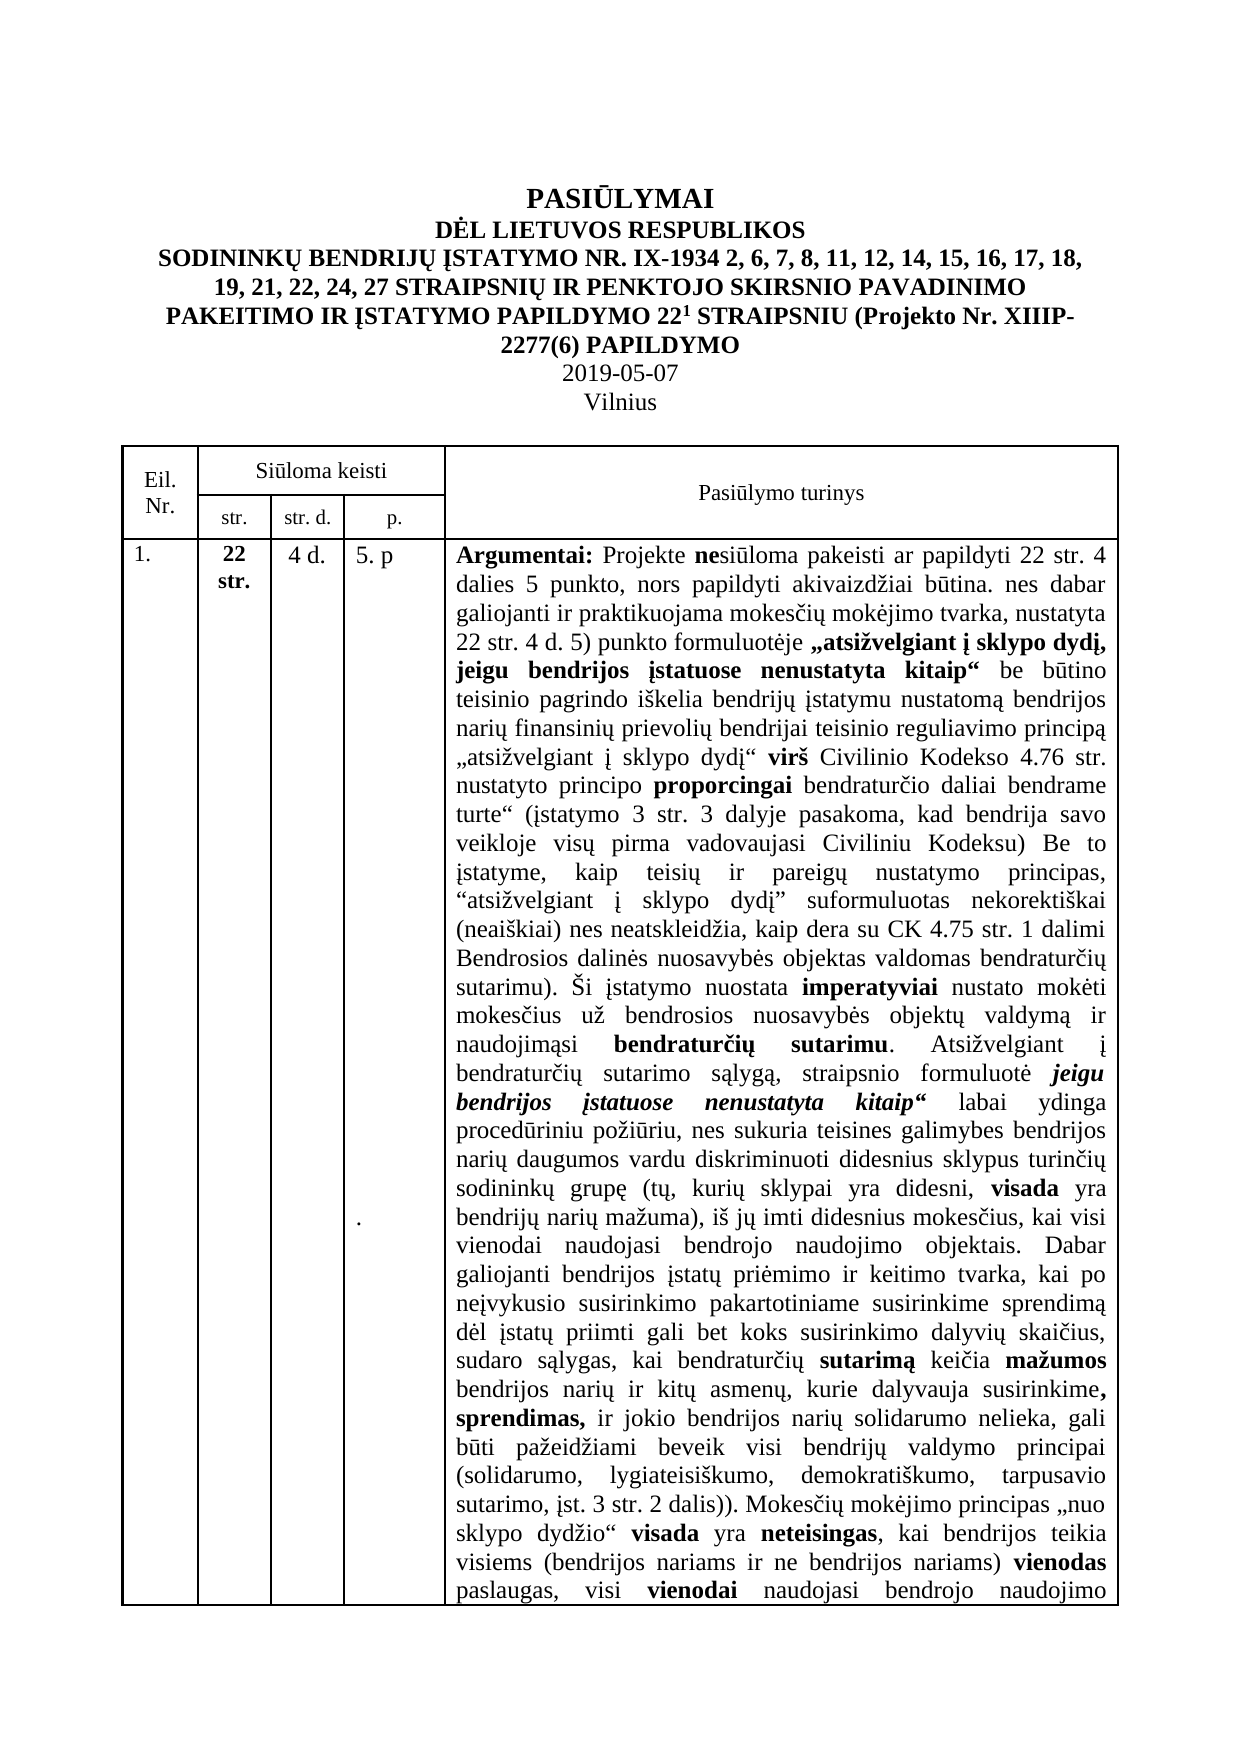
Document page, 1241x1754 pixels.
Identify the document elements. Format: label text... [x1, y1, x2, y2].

text 2019-05-07 [148, 358, 1093, 387]
table_header Siūloma keisti [199, 447, 444, 494]
table_cell 1. [124, 540, 197, 1604]
table_header Eil. Nr. [124, 447, 197, 538]
table_cell Argumentai: Projekte nesiūloma pakeisti ar papildyti 22 str. 4 dalies 5 punkto, nors papildyti akivaizdžiai būtina. nes dabar galiojanti ir praktikuojama mokesčių mokėjimo tvarka, nustatyta 22 str. 4 d. 5) punkto formuluotėje „atsižvelgiant į sklypo dydį, jeigu bendrijos įstatuose nenustatyta kitaip“ be būtino teisinio pagrindo iškelia bendrijų įstatymu nustatomą bendrijos narių finansinių prievolių bendrijai teisinio reguliavimo principą „atsižvelgiant į sklypo dydį“ virš Civilinio Kodekso 4.76 str. nustatyto principo proporcingai bendraturčio daliai bendrame turte“ (įstatymo 3 str. 3 dalyje pasakoma, kad bendrija savo veikloje visų pirma vadovaujasi Civiliniu Kodeksu) Be to įstatyme, kaip teisių ir pareigų nustatymo principas, “atsižvelgiant į sklypo dydį” suformuluotas nekorektiškai (neaiškiai) nes neatskleidžia, kaip dera su CK 4.75 str. 1 dalimi Bendrosios dalinės nuosavybės objektas valdomas bendraturčių sutarimu). Ši įstatymo nuostata imperatyviai nustato mokėti mokesčius už bendrosios nuosavybės objektų valdymą ir naudojimąsi bendraturčių sutarimu. Atsižvelgiant į bendraturčių sutarimo sąlygą, straipsnio formuluotė jeigu bendrijos įstatuose nenustatyta kitaip“ labai ydinga procedūriniu požiūriu, nes sukuria teisines galimybes bendrijos narių daugumos vardu diskriminuoti didesnius sklypus turinčių sodininkų grupę (tų, kurių sklypai yra didesni, visada yra bendrijų narių mažuma), iš jų imti didesnius mokesčius, kai visi vienodai naudojasi bendrojo naudojimo objektais. Dabar galiojanti bendrijos įstatų priėmimo ir keitimo tvarka, kai po neįvykusio susirinkimo pakartotiniame susirinkime sprendimą dėl įstatų priimti gali bet koks susirinkimo dalyvių skaičius, sudaro sąlygas, kai bendraturčių sutarimą keičia mažumos bendrijos narių ir kitų asmenų, kurie dalyvauja susirinkime, sprendimas, ir jokio bendrijos narių solidarumo nelieka, gali būti pažeidžiami beveik visi bendrijų valdymo principai (solidarumo, lygiateisiškumo, demokratiškumo, tarpusavio sutarimo, įst. 3 str. 2 dalis)). Mokesčių mokėjimo principas „nuo sklypo dydžio“ visada yra neteisingas, kai bendrijos teikia visiems (bendrijos nariams ir ne bendrijos nariams) vienodas paslaugas, visi vienodai naudojasi bendrojo naudojimo [446, 540, 1117, 1604]
text Vilnius [148, 387, 1093, 416]
text dėl LIETUVOS RESPUBLIKOS [148, 215, 1093, 243]
table_cell 5. p . [345, 540, 444, 1604]
table_header Pasiūlymo turinys [446, 447, 1117, 538]
table_cell 4 d. [272, 540, 343, 1604]
table_cell str. d. [272, 496, 343, 538]
table_cell 22 str. [199, 540, 270, 1604]
text SODININKŲ BENDRIJŲ ĮSTATYMO NR. IX-1934 2, 6, 7, 8, 11, 12, 14, 15, 16, 17, 18, 19, 21, 22, 24, 27 STRAIPSNIŲ IR penktojo SKIRSNIO PAVADINIMO PAKEITIMO IR ĮSTATYMO PAPILDYMO 221 STRAIPSNIU (Projekto Nr. XIIIP-2277(6) PAPILDYMO [148, 243, 1093, 358]
text PASIŪLYMAI [148, 181, 1093, 215]
table_cell p. [345, 496, 444, 538]
table_cell str. [199, 496, 270, 538]
